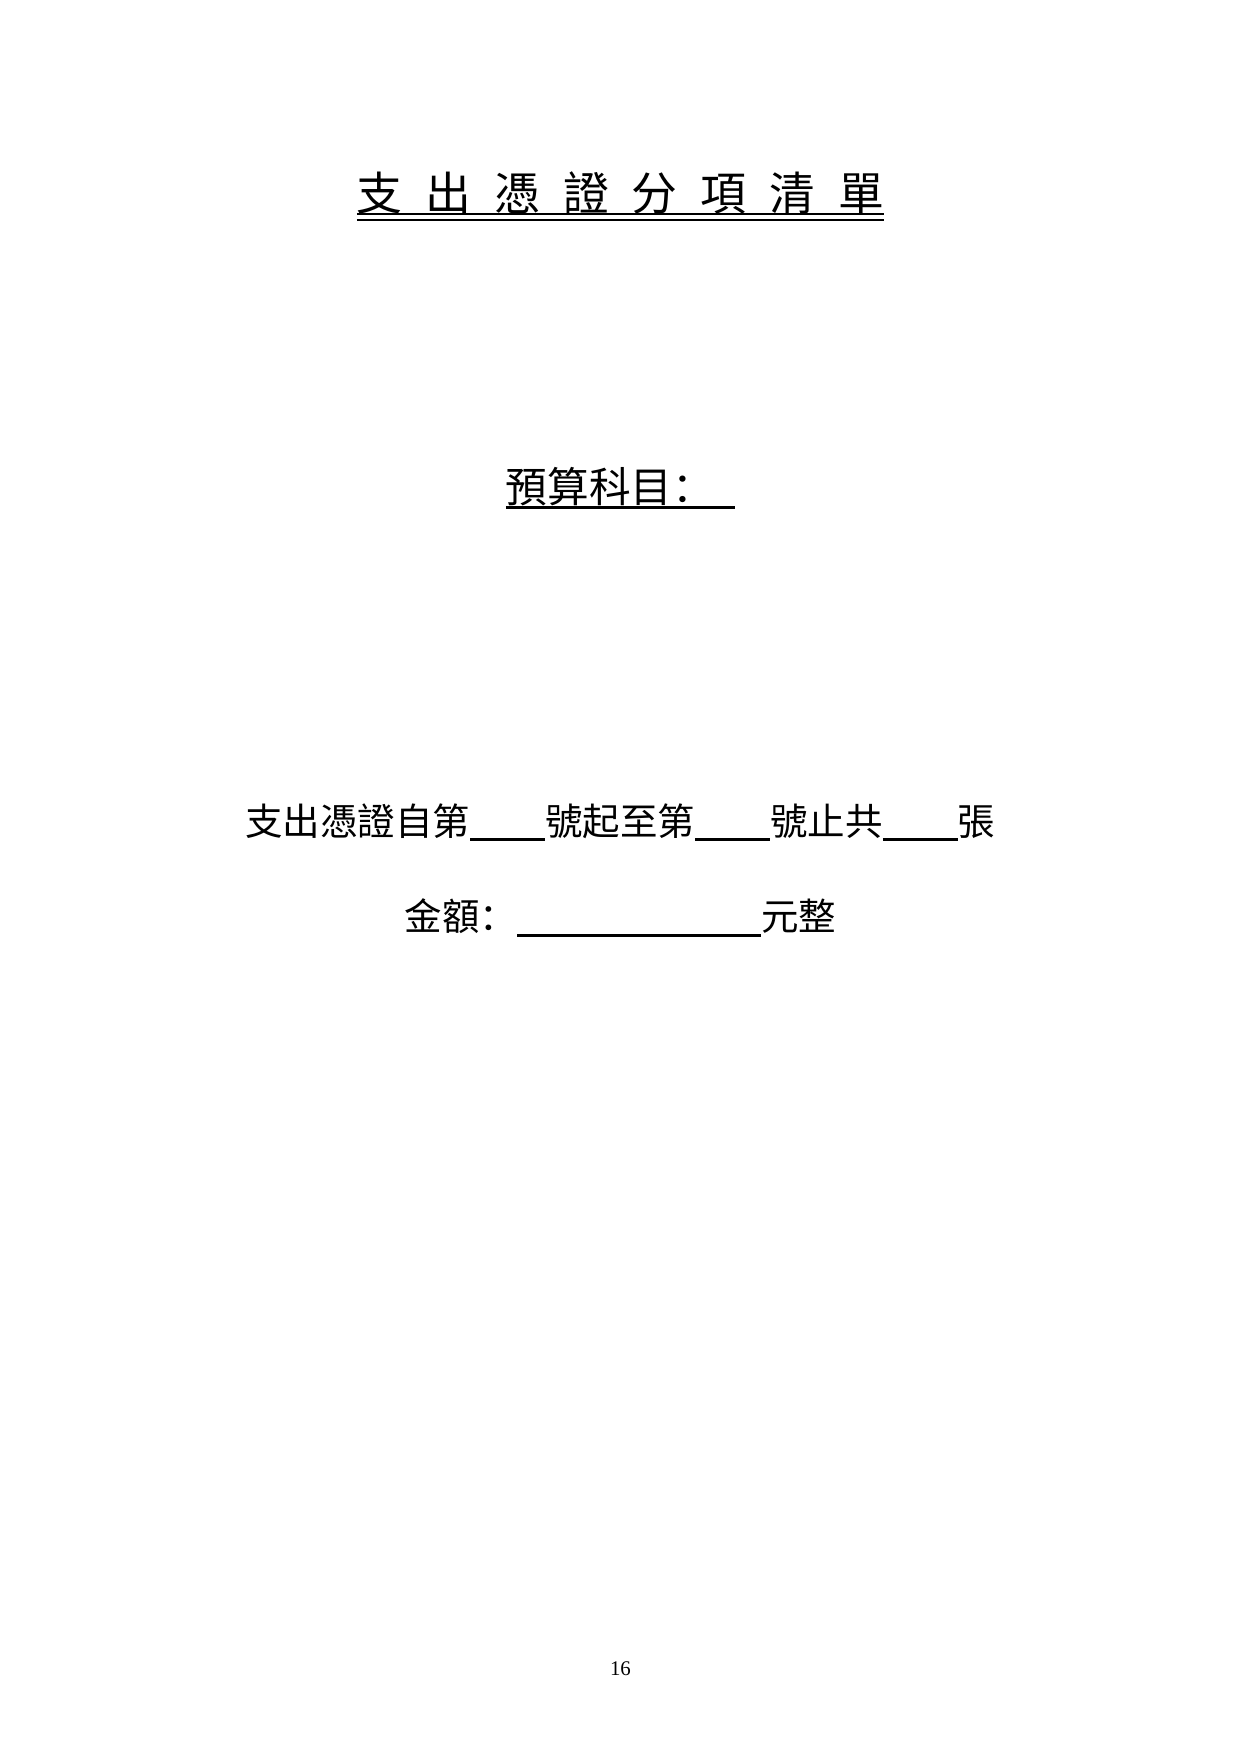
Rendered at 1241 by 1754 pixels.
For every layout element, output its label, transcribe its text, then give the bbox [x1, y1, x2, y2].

text 預算科目： [118, 454, 1122, 514]
text 支 出 憑 證 分 項 清 單 [118, 157, 1122, 223]
text 金額： 元整 [118, 887, 1122, 941]
text 支出憑證自第 號起至第 號止共 張 [118, 791, 1122, 846]
